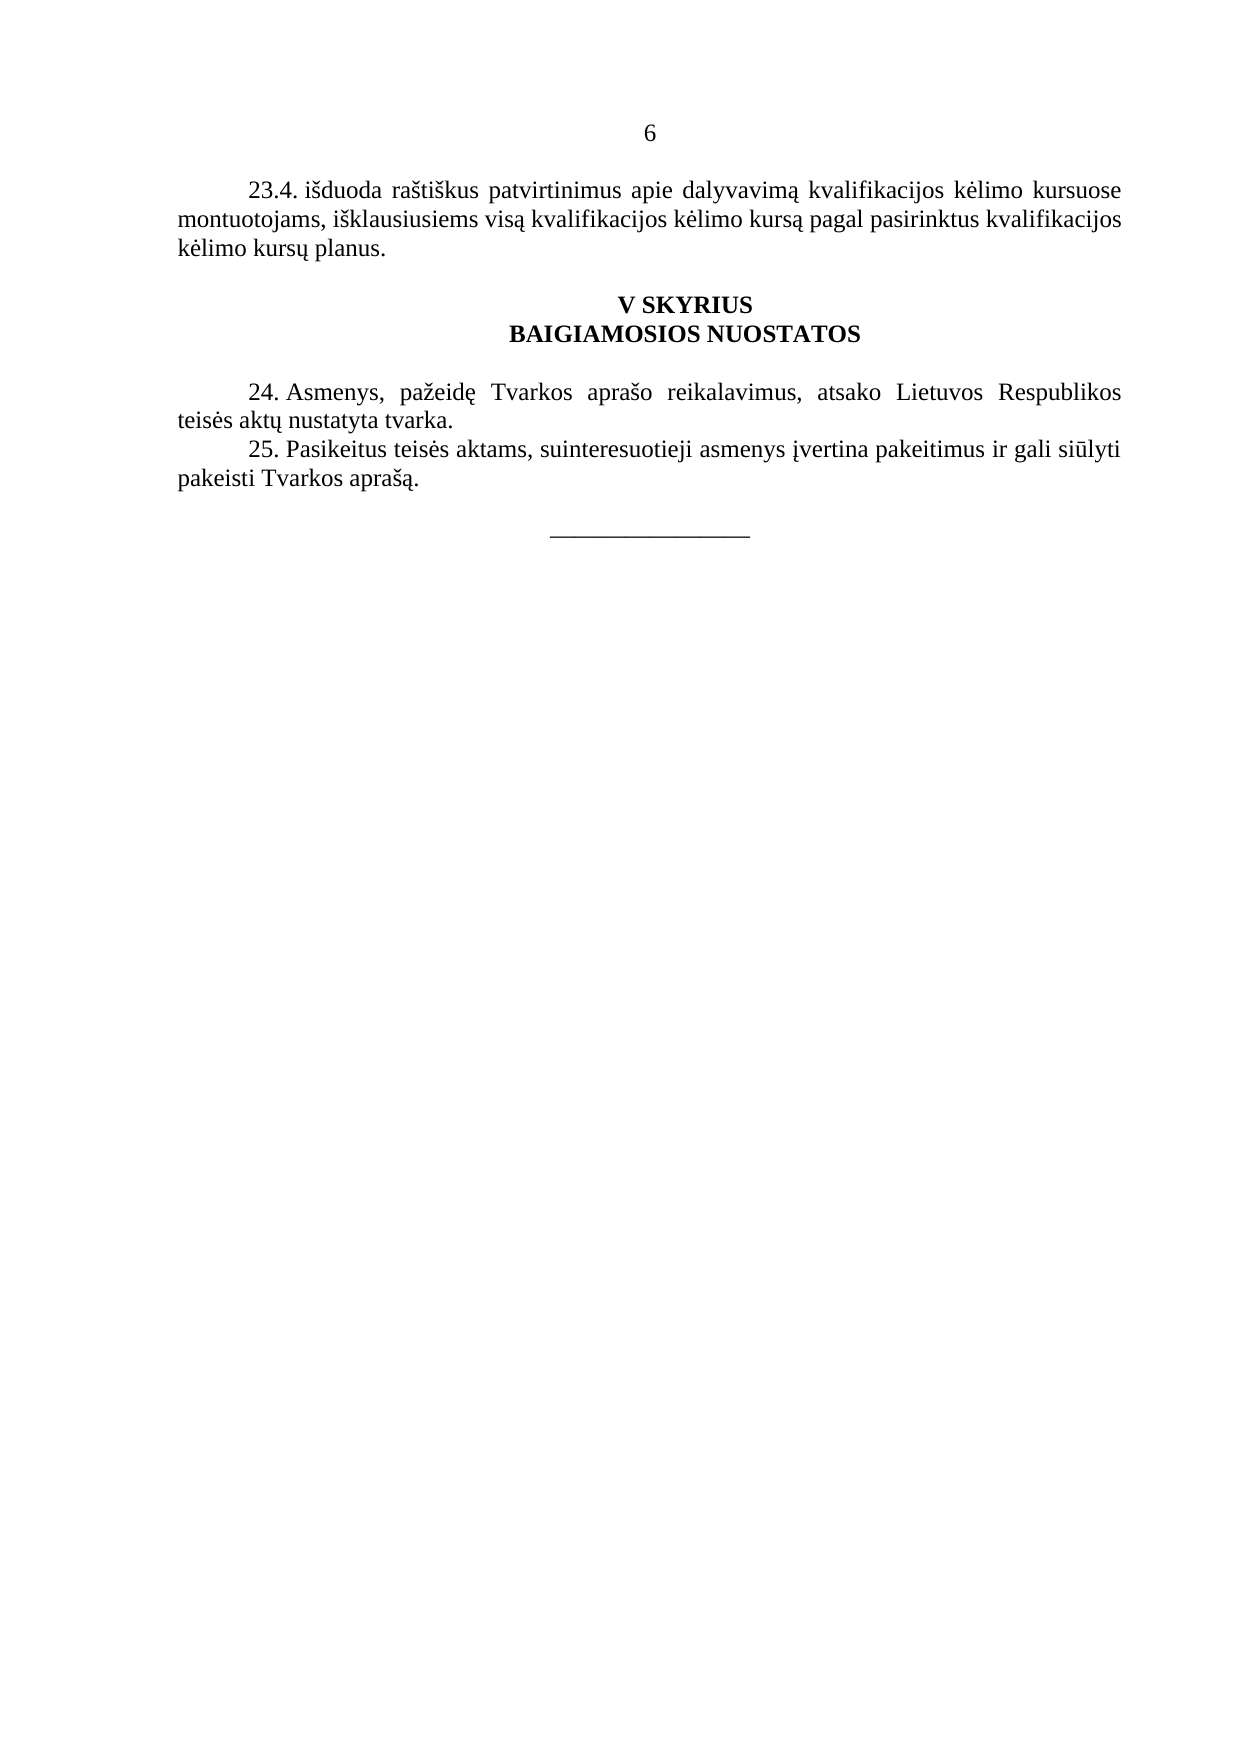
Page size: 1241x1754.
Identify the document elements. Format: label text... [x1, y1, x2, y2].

text V skyrius [177, 291, 1122, 319]
text ———————— [177, 521, 1122, 549]
text 25. Pasikeitus teisės aktams, suinteresuotieji asmenys įvertina pakeitimus ir gali siūlyti pakeisti Tvarkos aprašą. [177, 434, 1122, 492]
text 23.4. išduoda raštiškus patvirtinimus apie dalyvavimą kvalifikacijos kėlimo kursuose montuotojams, išklausiusiems visą kvalifikacijos kėlimo kursą pagal pasirinktus kvalifikacijos kėlimo kursų planus. [177, 176, 1122, 262]
text 24. Asmenys, pažeidę Tvarkos aprašo reikalavimus, atsako Lietuvos Respublikos teisės aktų nustatyta tvarka. [177, 377, 1122, 434]
text Baigiamosios nuostatos [177, 319, 1122, 348]
